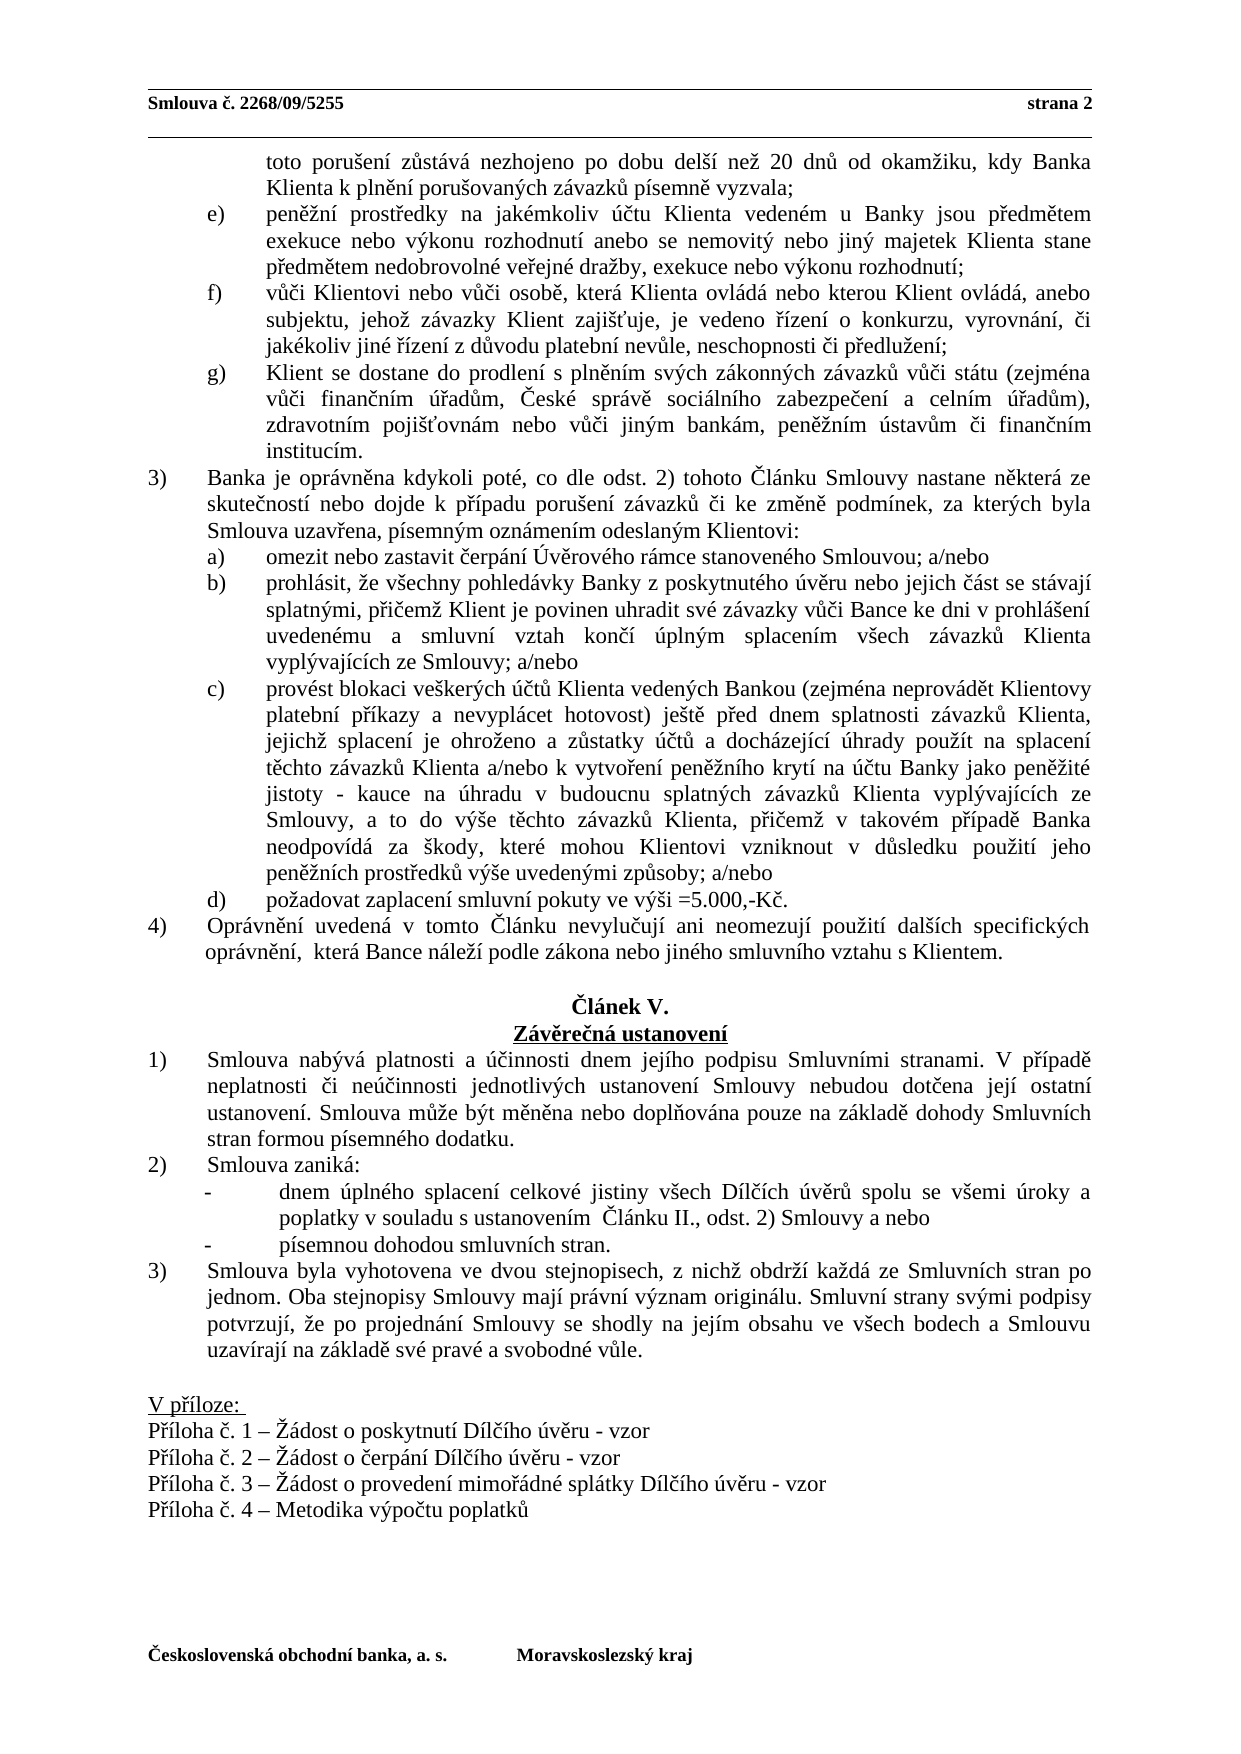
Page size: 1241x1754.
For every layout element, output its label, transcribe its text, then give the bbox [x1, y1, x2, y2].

text Závěrečná ustanovení [148, 1020, 1092, 1046]
list Smlouva byla vyhotovena ve dvou stejnopisech, z nichž obdrží každá ze Smluvních stran po jednom. Oba stejnopisy Smlouvy mají právní význam originálu. Smluvní strany svými podpisy potvrzují, že po projednání Smlouvy se shodly na jejím obsahu ve všech bodech a Smlouvu uzavírají na základě své pravé a svobodné vůle. [148, 1257, 1092, 1362]
list Banka je oprávněna kdykoli poté, co dle odst. 2) tohoto Článku Smlouvy nastane některá ze skutečností nebo dojde k případu porušení závazků či ke změně podmínek, za kterých byla Smlouva uzavřena, písemným oznámením odeslaným Klientovi: [148, 464, 1092, 543]
list Smlouva nabývá platnosti a účinnosti dnem jejího podpisu Smluvními stranami. V případě neplatnosti či neúčinnosti jednotlivých ustanovení Smlouvy nebudou dotčena její ostatní ustanovení. Smlouva může být měněna nebo doplňována pouze na základě dohody Smluvních stran formou písemného dodatku. [148, 1046, 1092, 1152]
list Klient se dostane do prodlení s plněním svých zákonných závazků vůči státu (zejména vůči finančním úřadům, České správě sociálního zabezpečení a celním úřadům), zdravotním pojišťovnám nebo vůči jiným bankám, peněžním ústavům či finančním institucím. [207, 358, 1092, 464]
text Článek V. [148, 993, 1092, 1020]
list dnem úplného splacení celkové jistiny všech Dílčích úvěrů spolu se všemi úroky a poplatky v souladu s ustanovením Článku II., odst. 2) Smlouvy a nebo [204, 1178, 1092, 1231]
list prohlásit, že všechny pohledávky Banky z poskytnutého úvěru nebo jejich část se stávají splatnými, přičemž Klient je povinen uhradit své závazky vůči Bance ke dni v prohlášení uvedenému a smluvní vztah končí úplným splacením všech závazků Klienta vyplývajících ze Smlouvy; a/nebo [207, 569, 1092, 675]
list Smlouva zaniká: [148, 1152, 1092, 1178]
list požadovat zaplacení smluvní pokuty ve výši =5.000,-Kč. [207, 886, 1092, 912]
list vůči Klientovi nebo vůči osobě, která Klienta ovládá nebo kterou Klient ovládá, anebo subjektu, jehož závazky Klient zajišťuje, je vedeno řízení o konkurzu, vyrovnání, či jakékoliv jiné řízení z důvodu platební nevůle, neschopnosti či předlužení; [207, 279, 1092, 358]
list omezit nebo zastavit čerpání Úvěrového rámce stanoveného Smlouvou; a/nebo [207, 543, 1092, 569]
text Příloha č. 3 – Žádost o provedení mimořádné splátky Dílčího úvěru - vzor [148, 1470, 1092, 1497]
list Oprávnění uvedená v tomto Článku nevylučují ani neomezují použití dalších specifických [148, 912, 1092, 938]
list toto porušení zůstává nezhojeno po dobu delší než 20 dnů od okamžiku, kdy Banka Klienta k plnění porušovaných závazků písemně vyzvala; [207, 148, 1092, 200]
list provést blokaci veškerých účtů Klienta vedených Bankou (zejména neprovádět Klientovy platební příkazy a nevyplácet hotovost) ještě před dnem splatnosti závazků Klienta, jejichž splacení je ohroženo a zůstatky účtů a docházející úhrady použít na splacení těchto závazků Klienta a/nebo k vytvoření peněžního krytí na účtu Banky jako peněžité jistoty - kauce na úhradu v budoucnu splatných závazků Klienta vyplývajících ze Smlouvy, a to do výše těchto závazků Klienta, přičemž v takovém případě Banka neodpovídá za škody, které mohou Klientovi vzniknout v důsledku použití jeho peněžních prostředků výše uvedenými způsoby; a/nebo [207, 675, 1092, 886]
text Příloha č. 1 – Žádost o poskytnutí Dílčího úvěru - vzor [148, 1417, 1092, 1444]
text Příloha č. 2 – Žádost o čerpání Dílčího úvěru - vzor [148, 1444, 1092, 1470]
text V příloze: [148, 1391, 1092, 1417]
list peněžní prostředky na jakémkoliv účtu Klienta vedeném u Banky jsou předmětem exekuce nebo výkonu rozhodnutí anebo se nemovitý nebo jiný majetek Klienta stane předmětem nedobrovolné veřejné dražby, exekuce nebo výkonu rozhodnutí; [207, 200, 1092, 279]
list písemnou dohodou smluvních stran. [204, 1231, 1092, 1257]
text oprávnění, která Bance náleží podle zákona nebo jiného smluvního vztahu s Klientem. [148, 938, 1092, 965]
text Příloha č. 4 – Metodika výpočtu poplatků [148, 1497, 1092, 1523]
